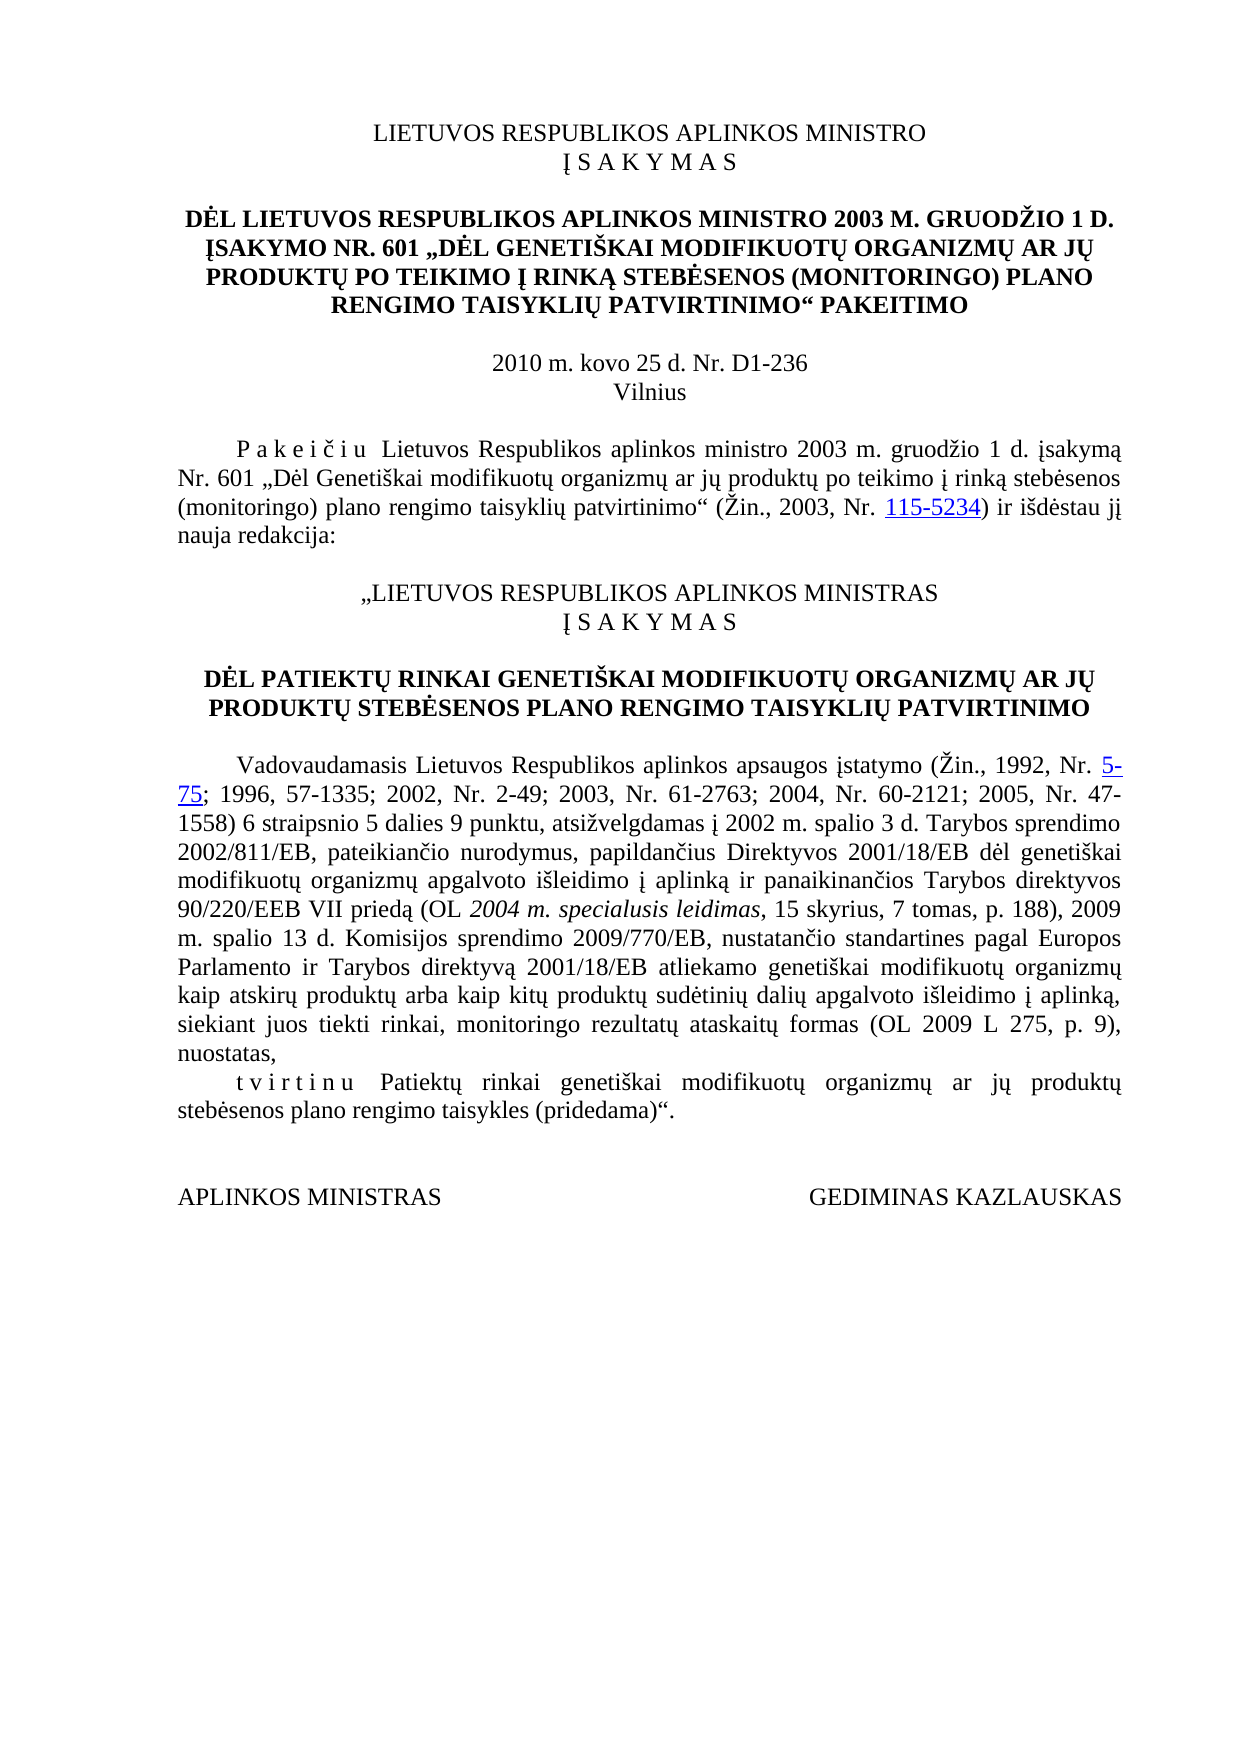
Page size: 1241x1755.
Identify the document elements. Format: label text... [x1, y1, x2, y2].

text Aplinkos ministras Gediminas Kazlauskas [177, 1182, 1122, 1211]
text ĮSAKYMAS [177, 607, 1122, 636]
text Pakeičiu Lietuvos Respublikos aplinkos ministro 2003 m. gruodžio 1 d. įsakymą Nr. 601 „Dėl Genetiškai modifikuotų organizmų ar jų produktų po teikimo į rinką stebėsenos (monitoringo) plano rengimo taisyklių patvirtinimo“ (Žin., 2003, Nr. 115-5234) ir išdėstau jį nauja redakcija: [177, 434, 1122, 549]
text ĮSAKYMAS [177, 147, 1122, 176]
text 2010 m. kovo 25 d. Nr. D1-236 [177, 348, 1122, 377]
text LIETUVOS RESPUBLIKOS APLINKOS MINISTRO [177, 118, 1122, 147]
text tvirtinu Patiektų rinkai genetiškai modifikuotų organizmų ar jų produktų stebėsenos plano rengimo taisykles (pridedama)“. [177, 1067, 1122, 1124]
text DĖL PATIEKTŲ RINKAI GENETIŠKAI MODIFIKUOTŲ ORGANIZMŲ AR JŲ PRODUKTŲ STEBĖSENOS PLANO RENGIMO TAISYKLIŲ PATVIRTINIMO [177, 664, 1122, 722]
text Vadovaudamasis Lietuvos Respublikos aplinkos apsaugos įstatymo (Žin., 1992, Nr. 5-75; 1996, 57-1335; 2002, Nr. 2-49; 2003, Nr. 61-2763; 2004, Nr. 60-2121; 2005, Nr. 47-1558) 6 straipsnio 5 dalies 9 punktu, atsižvelgdamas į 2002 m. spalio 3 d. Tarybos sprendimo 2002/811/EB, pateikiančio nurodymus, papildančius Direktyvos 2001/18/EB dėl genetiškai modifikuotų organizmų apgalvoto išleidimo į aplinką ir panaikinančios Tarybos direktyvos 90/220/EEB VII priedą (OL 2004 m. specialusis leidimas, 15 skyrius, 7 tomas, p. 188), 2009 m. spalio 13 d. Komisijos sprendimo 2009/770/EB, nustatančio standartines pagal Europos Parlamento ir Tarybos direktyvą 2001/18/EB atliekamo genetiškai modifikuotų organizmų kaip atskirų produktų arba kaip kitų produktų sudėtinių dalių apgalvoto išleidimo į aplinką, siekiant juos tiekti rinkai, monitoringo rezultatų ataskaitų formas (OL 2009 L 275, p. 9), nuostatas, [177, 751, 1122, 1067]
text „LIETUVOS RESPUBLIKOS APLINKOS MINISTRAS [177, 578, 1122, 607]
text DĖL LIETUVOS RESPUBLIKOS APLINKOS MINISTRO 2003 M. GRUODŽIO 1 D. ĮSAKYMO Nr. 601 „DĖL GENETIŠKAI MODIFIKUOTŲ ORGANIZMŲ AR JŲ PRODUKTŲ PO TEIKIMO Į RINKĄ STEBĖSENOS (MONITORINGO) PLANO RENGIMO TAISYKLIŲ PATVIRTINIMO“ PAKEITIMO [177, 204, 1122, 319]
text Vilnius [177, 377, 1122, 406]
